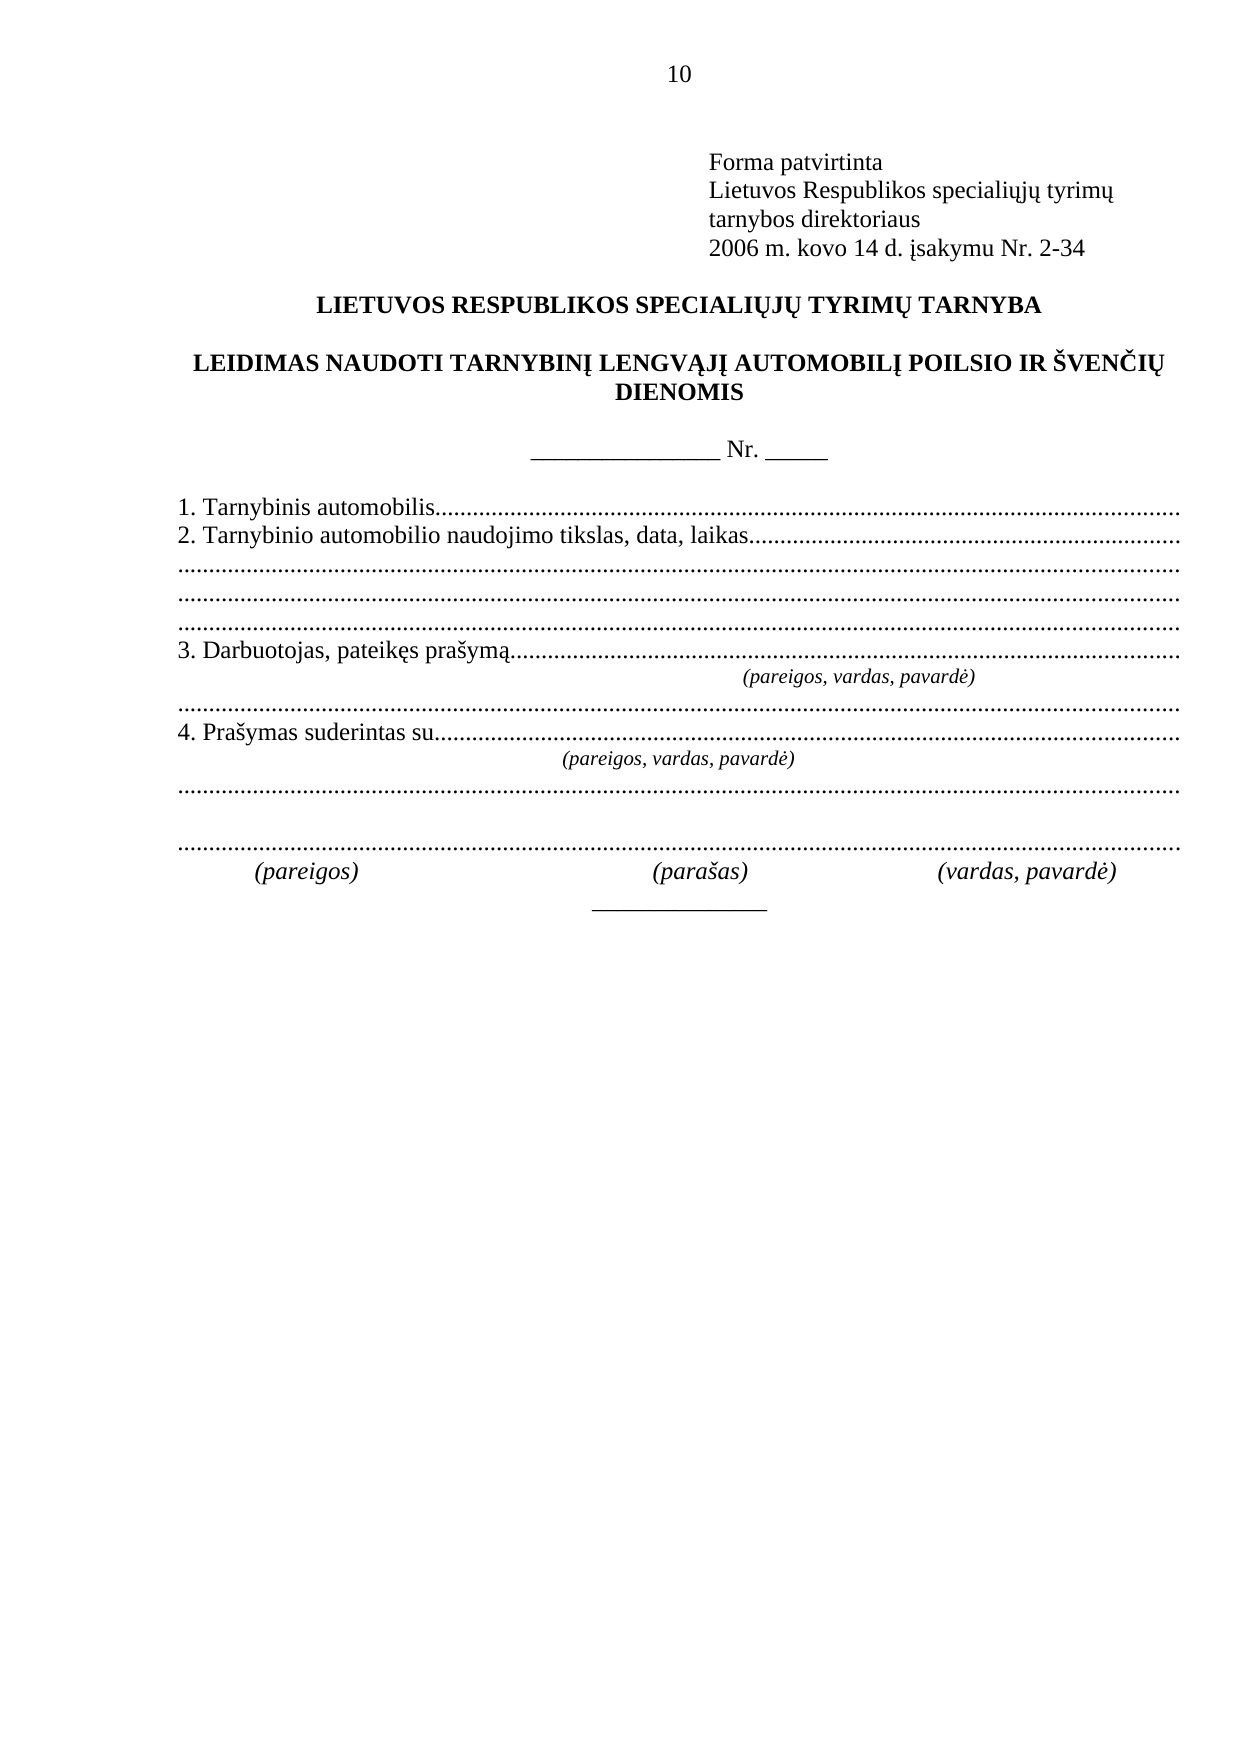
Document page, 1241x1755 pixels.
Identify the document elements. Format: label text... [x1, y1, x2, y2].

text .. [177, 688, 1181, 717]
text 4. Prašymas suderintas su [177, 717, 1181, 746]
text 2. Tarnybinio automobilio naudojimo tikslas, data, laikas [177, 521, 1181, 549]
text LIETUVOS RESPUBLIKOS SPECIALIŲJŲ TYRIMŲ TARNYBA [177, 291, 1181, 319]
text . [177, 827, 1181, 856]
text (pareigos) (parašas) (vardas, pavardė) [177, 856, 1181, 885]
text .. [177, 770, 1181, 799]
text LEIDIMAS NAUDOTI TARNYBINĮ LENGVĄJĮ AUTOMOBILĮ POILSIO IR ŠVENČIŲ DIENOMIS [177, 348, 1181, 406]
text Lietuvos Respublikos specialiųjų tyrimų [177, 176, 1181, 204]
text (pareigos, vardas, pavardė) [177, 746, 1181, 770]
text ______________ [177, 885, 1181, 914]
text Forma patvirtinta [177, 147, 1181, 176]
text 1. Tarnybinis automobilis [177, 492, 1181, 521]
text 2006 m. kovo 14 d. įsakymu Nr. 2-34 [177, 233, 1181, 262]
text .. [177, 578, 1181, 607]
text 3. Darbuotojas, pateikęs prašymą [177, 636, 1181, 664]
text .. [177, 549, 1181, 578]
text .. [177, 607, 1181, 636]
text tarnybos direktoriaus [177, 204, 1181, 233]
text Nr. _____ [177, 434, 1181, 463]
text (pareigos, vardas, pavardė) [177, 664, 1181, 688]
